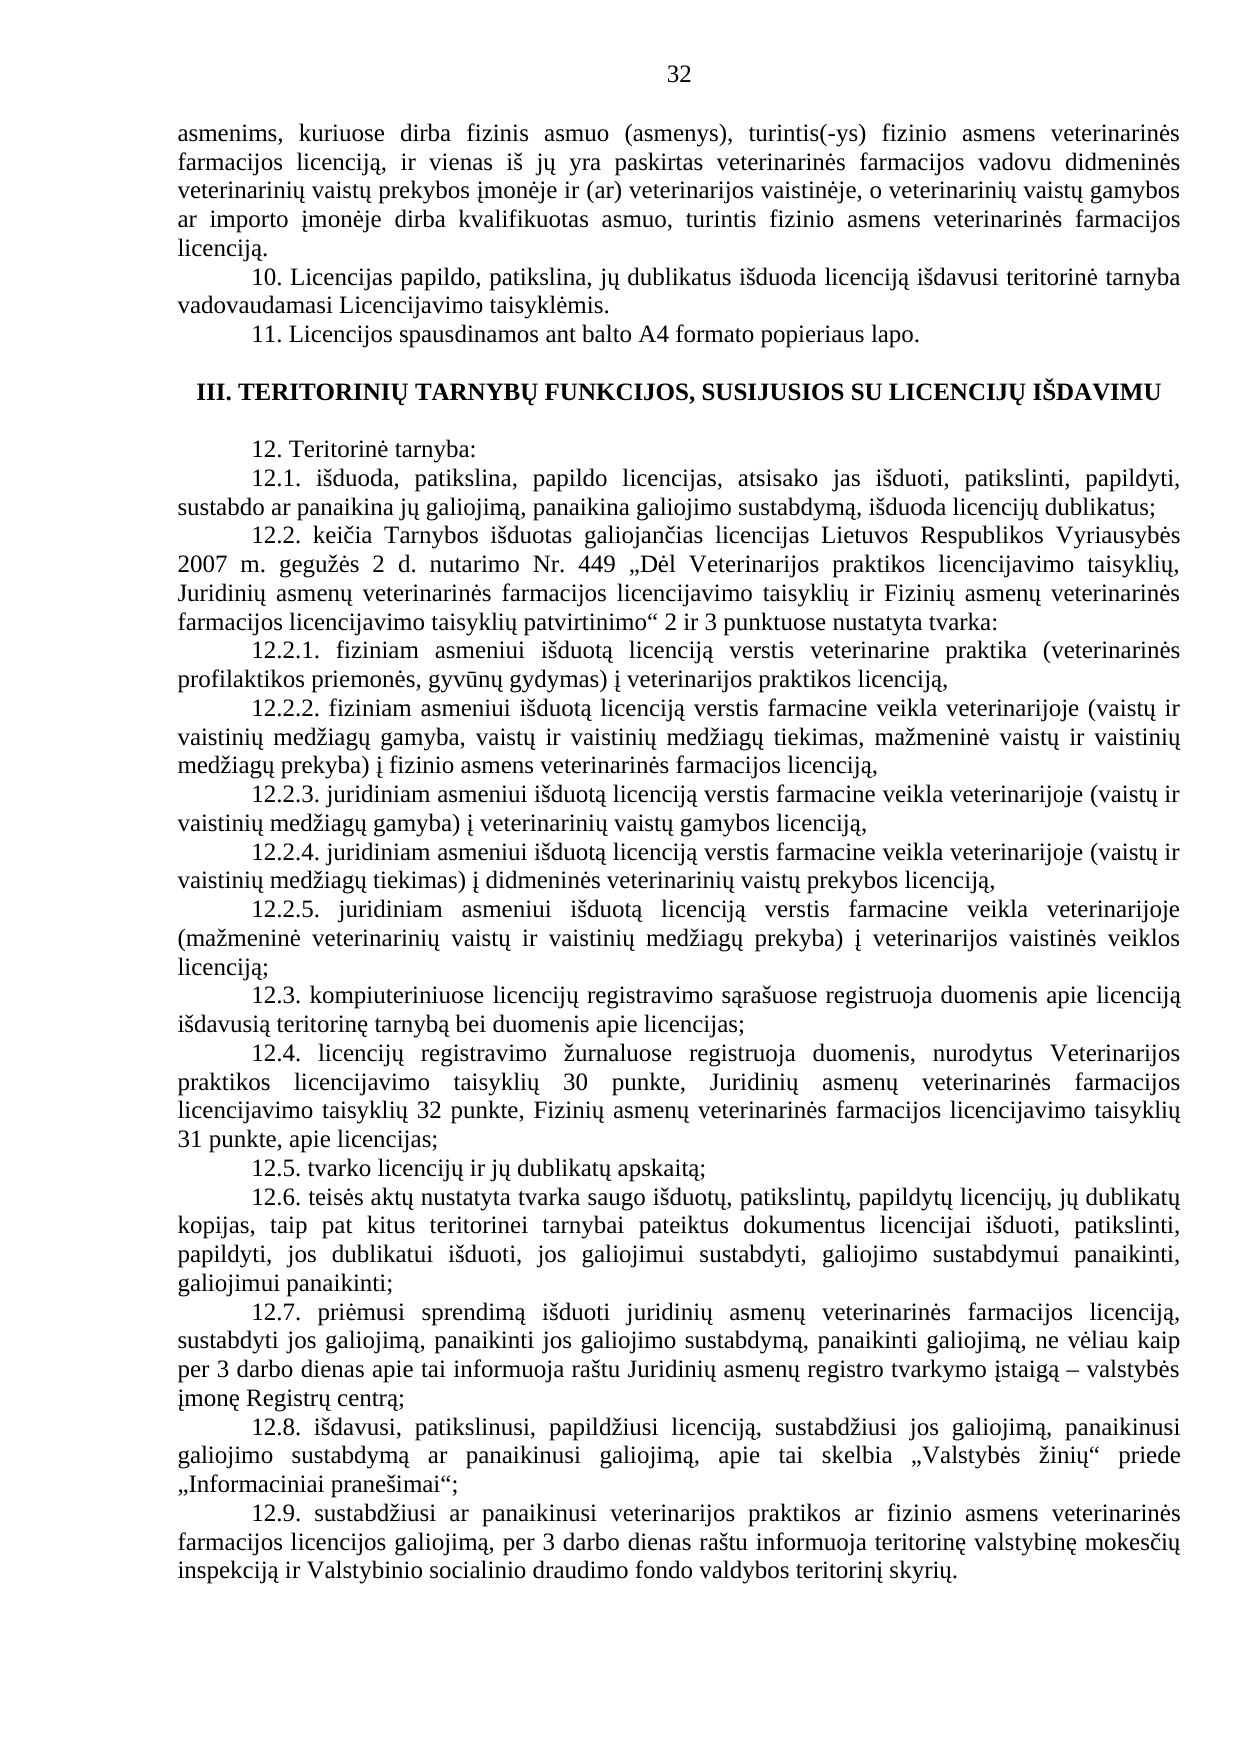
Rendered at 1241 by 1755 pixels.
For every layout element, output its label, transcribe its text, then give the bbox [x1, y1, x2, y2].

text 12.2.5. juridiniam asmeniui išduotą licenciją verstis farmacine veikla veterinarijoje (mažmeninė veterinarinių vaistų ir vaistinių medžiagų prekyba) į veterinarijos vaistinės veiklos licenciją; [177, 894, 1181, 981]
text 12. Teritorinė tarnyba: [177, 434, 1181, 463]
text 12.5. tvarko licencijų ir jų dublikatų apskaitą; [177, 1153, 1181, 1182]
text 12.1. išduoda, patikslina, papildo licencijas, atsisako jas išduoti, patikslinti, papildyti, sustabdo ar panaikina jų galiojimą, panaikina galiojimo sustabdymą, išduoda licencijų dublikatus; [177, 463, 1181, 521]
text 11. Licencijos spausdinamos ant balto A4 formato popieriaus lapo. [177, 319, 1181, 348]
text 12.2.4. juridiniam asmeniui išduotą licenciją verstis farmacine veikla veterinarijoje (vaistų ir vaistinių medžiagų tiekimas) į didmeninės veterinarinių vaistų prekybos licenciją, [177, 837, 1181, 894]
text 12.2.3. juridiniam asmeniui išduotą licenciją verstis farmacine veikla veterinarijoje (vaistų ir vaistinių medžiagų gamyba) į veterinarinių vaistų gamybos licenciją, [177, 779, 1181, 837]
text asmenims, kuriuose dirba fizinis asmuo (asmenys), turintis(-ys) fizinio asmens veterinarinės farmacijos licenciją, ir vienas iš jų yra paskirtas veterinarinės farmacijos vadovu didmeninės veterinarinių vaistų prekybos įmonėje ir (ar) veterinarijos vaistinėje, o veterinarinių vaistų gamybos ar importo įmonėje dirba kvalifikuotas asmuo, turintis fizinio asmens veterinarinės farmacijos licenciją. [177, 118, 1181, 262]
text 12.7. priėmusi sprendimą išduoti juridinių asmenų veterinarinės farmacijos licenciją, sustabdyti jos galiojimą, panaikinti jos galiojimo sustabdymą, panaikinti galiojimą, ne vėliau kaip per 3 darbo dienas apie tai informuoja raštu Juridinių asmenų registro tvarkymo įstaigą – valstybės įmonę Registrų centrą; [177, 1297, 1181, 1412]
text 12.4. licencijų registravimo žurnaluose registruoja duomenis, nurodytus Veterinarijos praktikos licencijavimo taisyklių 30 punkte, Juridinių asmenų veterinarinės farmacijos licencijavimo taisyklių 32 punkte, Fizinių asmenų veterinarinės farmacijos licencijavimo taisyklių 31 punkte, apie licencijas; [177, 1038, 1181, 1153]
text 12.9. sustabdžiusi ar panaikinusi veterinarijos praktikos ar fizinio asmens veterinarinės farmacijos licencijos galiojimą, per 3 darbo dienas raštu informuoja teritorinę valstybinę mokesčių inspekciją ir Valstybinio socialinio draudimo fondo valdybos teritorinį skyrių. [177, 1498, 1181, 1584]
text 12.6. teisės aktų nustatyta tvarka saugo išduotų, patikslintų, papildytų licencijų, jų dublikatų kopijas, taip pat kitus teritorinei tarnybai pateiktus dokumentus licencijai išduoti, patikslinti, papildyti, jos dublikatui išduoti, jos galiojimui sustabdyti, galiojimo sustabdymui panaikinti, galiojimui panaikinti; [177, 1182, 1181, 1297]
text 12.8. išdavusi, patikslinusi, papildžiusi licenciją, sustabdžiusi jos galiojimą, panaikinusi galiojimo sustabdymą ar panaikinusi galiojimą, apie tai skelbia „Valstybės žinių“ priede „Informaciniai pranešimai“; [177, 1412, 1181, 1498]
text 12.2. keičia Tarnybos išduotas galiojančias licencijas Lietuvos Respublikos Vyriausybės 2007 m. gegužės 2 d. nutarimo Nr. 449 „Dėl Veterinarijos praktikos licencijavimo taisyklių, Juridinių asmenų veterinarinės farmacijos licencijavimo taisyklių ir Fizinių asmenų veterinarinės farmacijos licencijavimo taisyklių patvirtinimo“ 2 ir 3 punktuose nustatyta tvarka: [177, 521, 1181, 636]
text 12.3. kompiuteriniuose licencijų registravimo sąrašuose registruoja duomenis apie licenciją išdavusią teritorinę tarnybą bei duomenis apie licencijas; [177, 981, 1181, 1038]
text 10. Licencijas papildo, patikslina, jų dublikatus išduoda licenciją išdavusi teritorinė tarnyba vadovaudamasi Licencijavimo taisyklėmis. [177, 262, 1181, 319]
text 12.2.2. fiziniam asmeniui išduotą licenciją verstis farmacine veikla veterinarijoje (vaistų ir vaistinių medžiagų gamyba, vaistų ir vaistinių medžiagų tiekimas, mažmeninė vaistų ir vaistinių medžiagų prekyba) į fizinio asmens veterinarinės farmacijos licenciją, [177, 693, 1181, 779]
text III. TERITORINIŲ TARNYBŲ FUNKCIJOS, SUSIJUSIOS SU LICENCIJŲ IŠDAVIMU [177, 377, 1181, 406]
text 12.2.1. fiziniam asmeniui išduotą licenciją verstis veterinarine praktika (veterinarinės profilaktikos priemonės, gyvūnų gydymas) į veterinarijos praktikos licenciją, [177, 636, 1181, 693]
